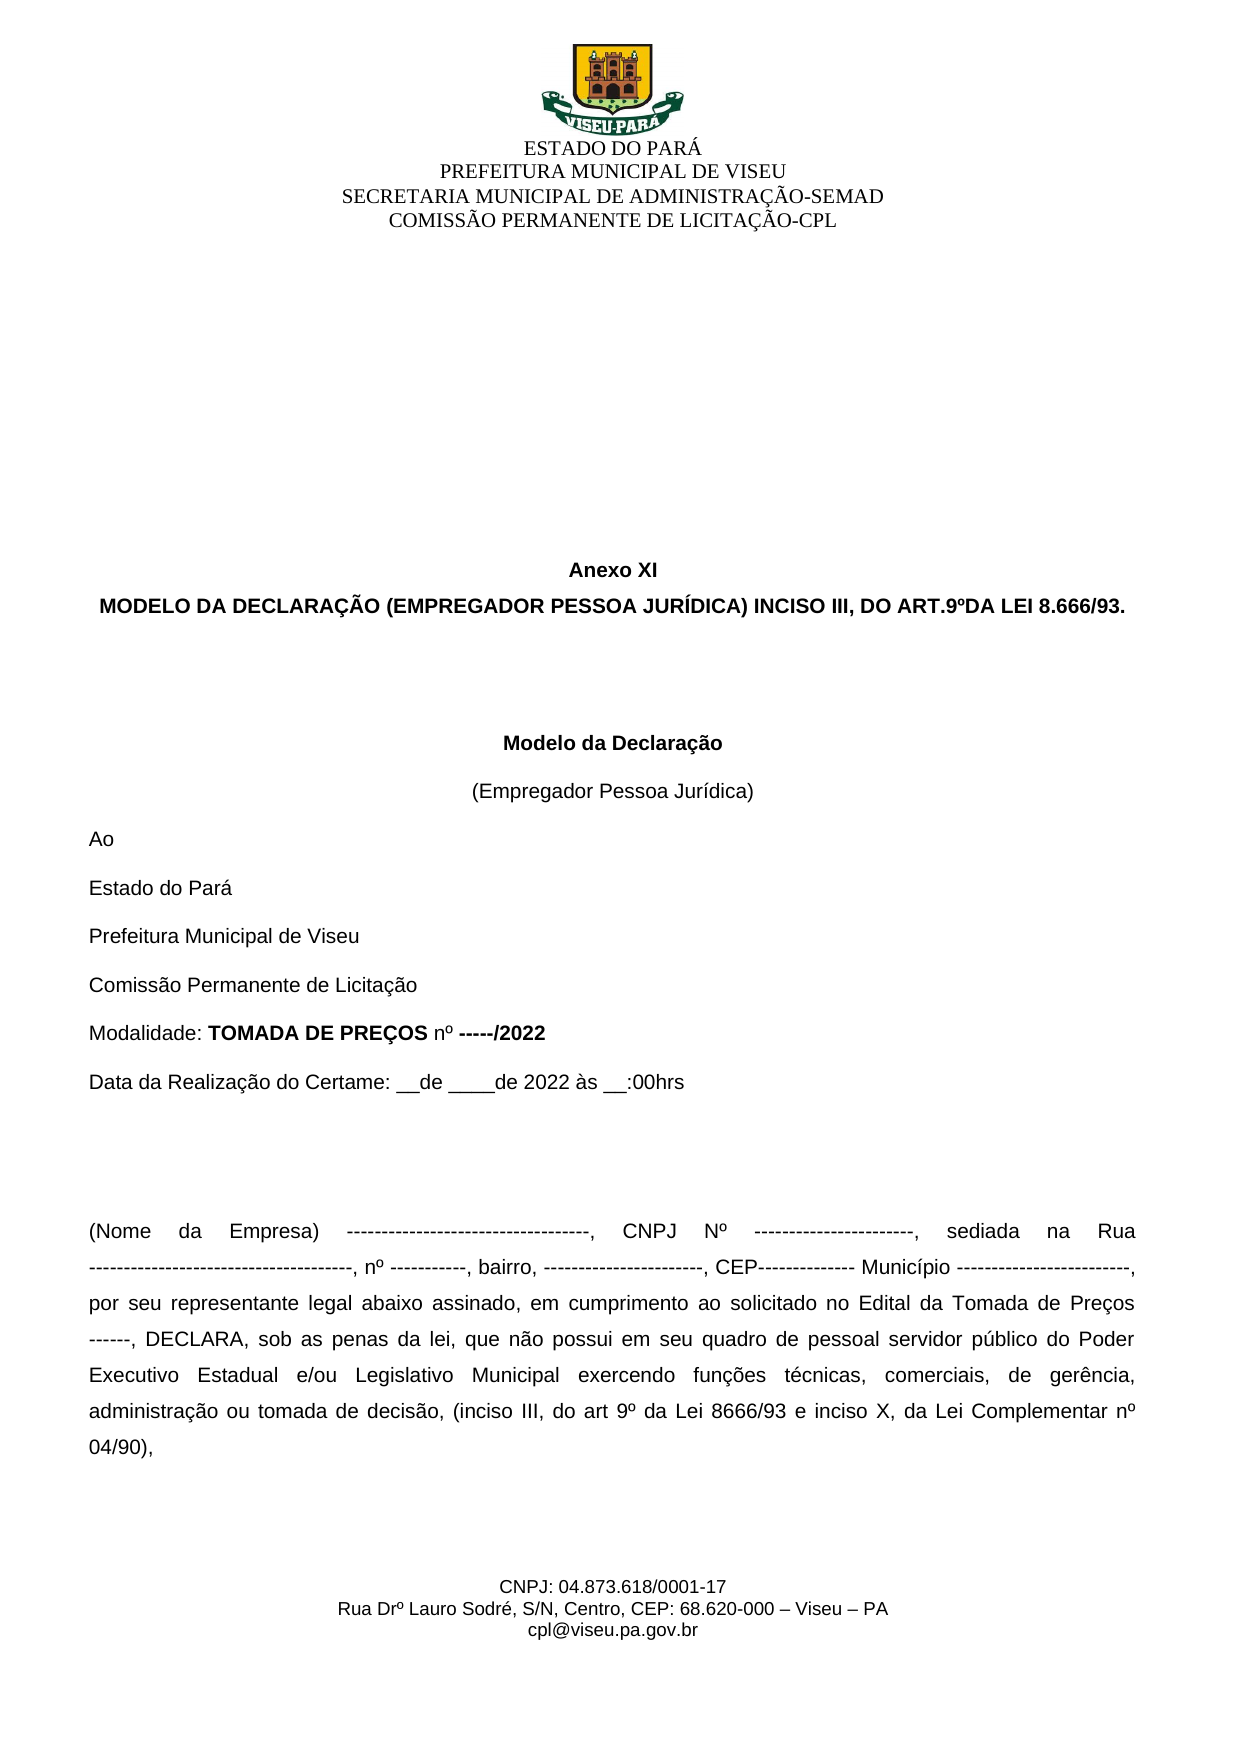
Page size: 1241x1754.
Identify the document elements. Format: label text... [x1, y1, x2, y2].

text Comissão Permanente de Licitação [89, 973, 1137, 997]
text MODELO DA DECLARAÇÃO (EMPREGADOR PESSOA JURÍDICA) INCISO III, DO ART.9ºDA LEI 8.666/93. [24, 529, 1201, 618]
text (Nome da Empresa) -----------------------------------, CNPJ Nº -----------------------, sediada na Rua --------------------------------------, nº -----------, bairro, -----------------------, CEP-------------- Município -------------------------, por seu representante legal abaixo assinado, em cumprimento ao solicitado no Edital da Tomada de Preços ------, DECLARA, sob as penas da lei, que não possui em seu quadro de pessoal servidor público do Poder Executivo Estadual e/ou Legislativo Municipal exercendo funções técnicas, comerciais, de gerência, administração ou tomada de decisão, (inciso III, do art 9º da Lei 8666/93 e inciso X, da Lei Complementar nº 04/90), [89, 1219, 1137, 1458]
text Modelo da Declaração [89, 730, 1137, 754]
text Modalidade: TOMADA DE PREÇOS nº -----/2022 [89, 1021, 1137, 1045]
text Estado do Pará [89, 876, 1137, 900]
text Prefeitura Municipal de Viseu [89, 924, 1137, 948]
text Data da Realização do Certame: __de ____de 2022 às __:00hrs [89, 1069, 1137, 1093]
text Anexo XI [24, 493, 1201, 529]
picture [541, 44, 685, 136]
text (Empregador Pessoa Jurídica) [89, 779, 1137, 803]
text Ao [89, 827, 1137, 851]
